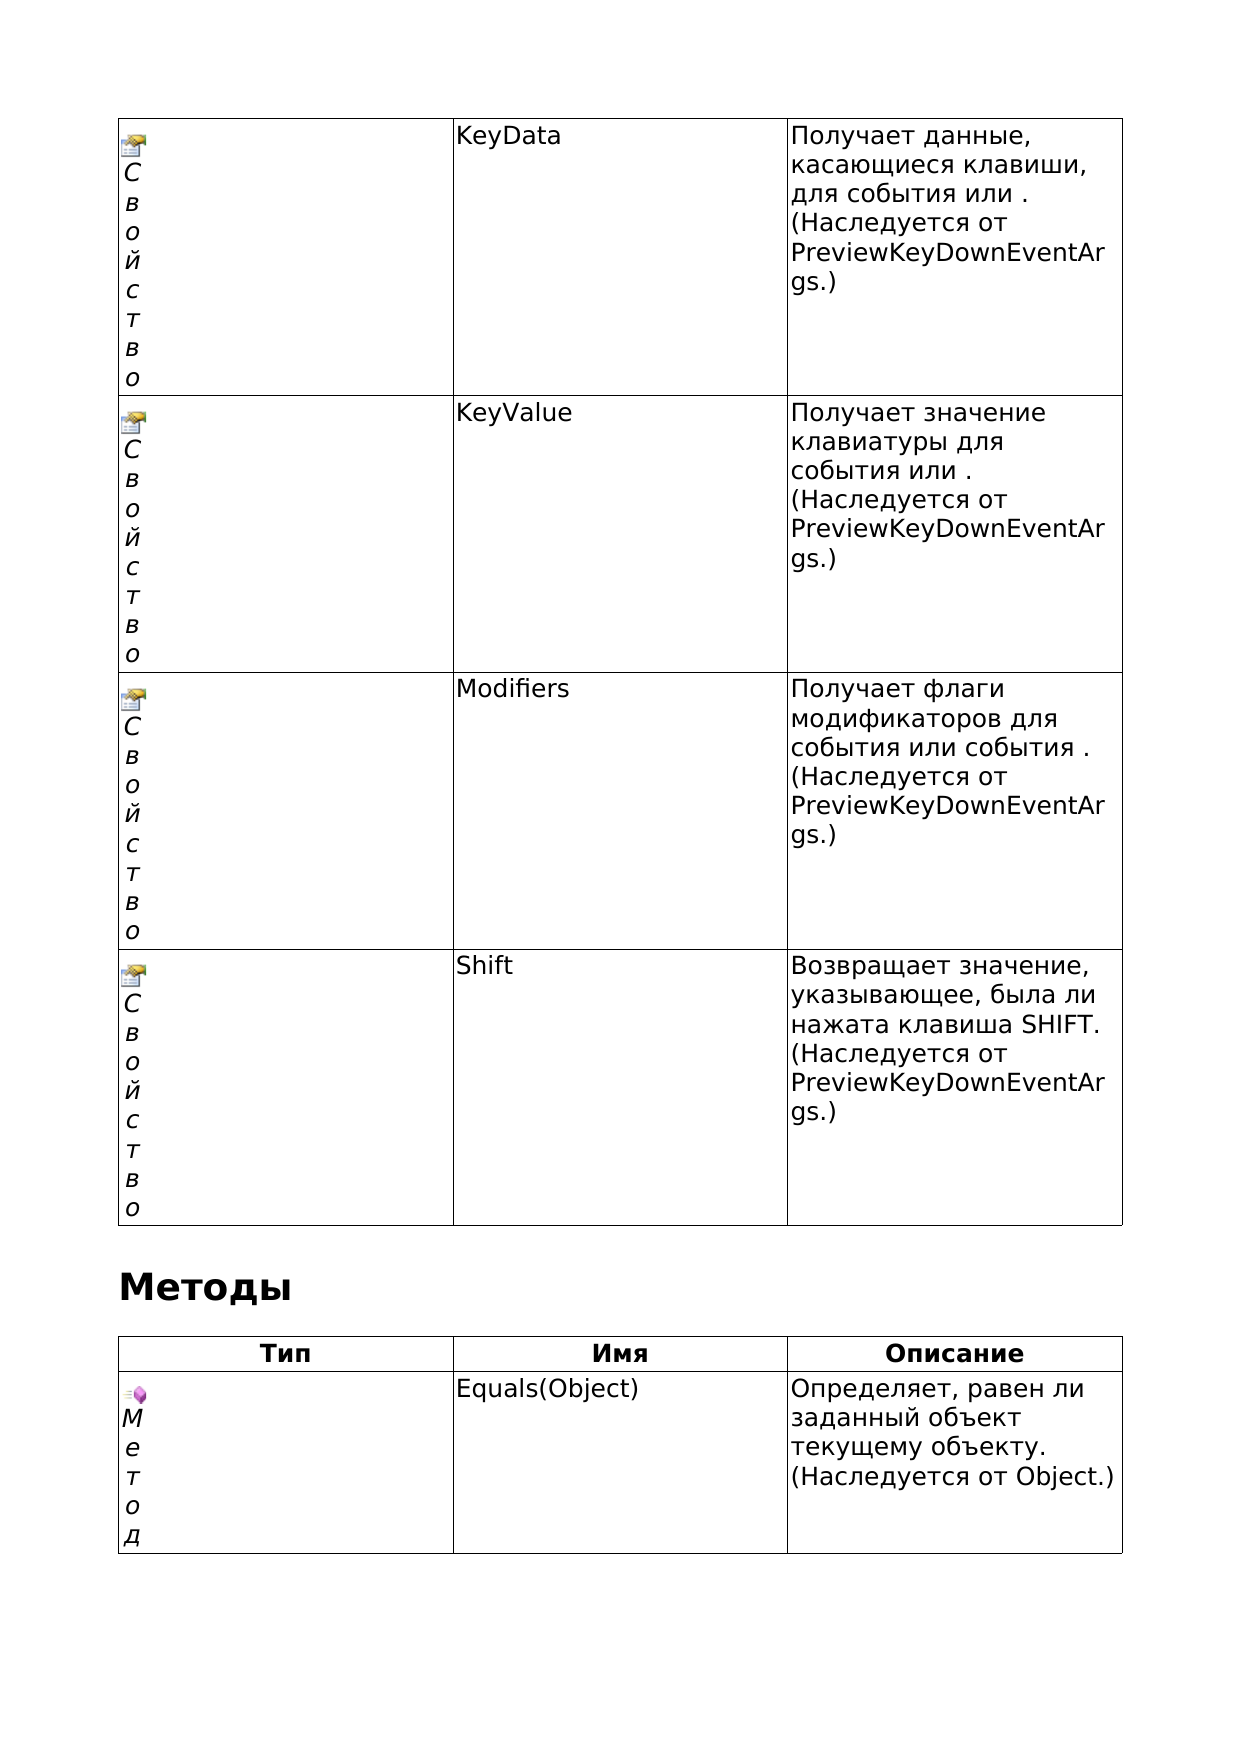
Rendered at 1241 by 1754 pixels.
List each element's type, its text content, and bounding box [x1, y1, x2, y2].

table_cell Получает данные, касающиеся клавиши, для события или . (Наследуется от PreviewKeyDownEventArgs.) [788, 119, 1122, 395]
table_cell Modifiers [454, 673, 787, 948]
table_cell Возвращает значение, указывающее, была ли нажата клавиша SHIFT. (Наследуется от PreviewKeyDownEventArgs.) [788, 950, 1122, 1225]
table_cell Получает значение клавиатуры для события или . (Наследуется от PreviewKeyDownEventArgs.) [788, 396, 1122, 672]
table_cell [119, 1372, 453, 1553]
table_header Имя [454, 1337, 787, 1371]
table_cell [119, 396, 453, 672]
table_cell [119, 673, 453, 948]
subtitle Методы [118, 1265, 1122, 1309]
table_cell KeyData [454, 119, 787, 395]
table_cell Определяет, равен ли заданный объект текущему объекту. (Наследуется от Object.) [788, 1372, 1122, 1553]
table_header Описание [788, 1337, 1122, 1371]
table_cell [119, 950, 453, 1225]
table_header Тип [119, 1337, 453, 1371]
picture [121, 410, 147, 436]
picture [121, 133, 147, 159]
table_cell Shift [454, 950, 787, 1225]
table_cell KeyValue [454, 396, 787, 672]
picture [121, 1386, 147, 1404]
picture [121, 963, 147, 989]
table_cell Equals(Object) [454, 1372, 787, 1553]
table_cell Получает флаги модификаторов для события или события . (Наследуется от PreviewKeyDownEventArgs.) [788, 673, 1122, 948]
picture [121, 687, 147, 713]
table_cell [119, 119, 453, 395]
